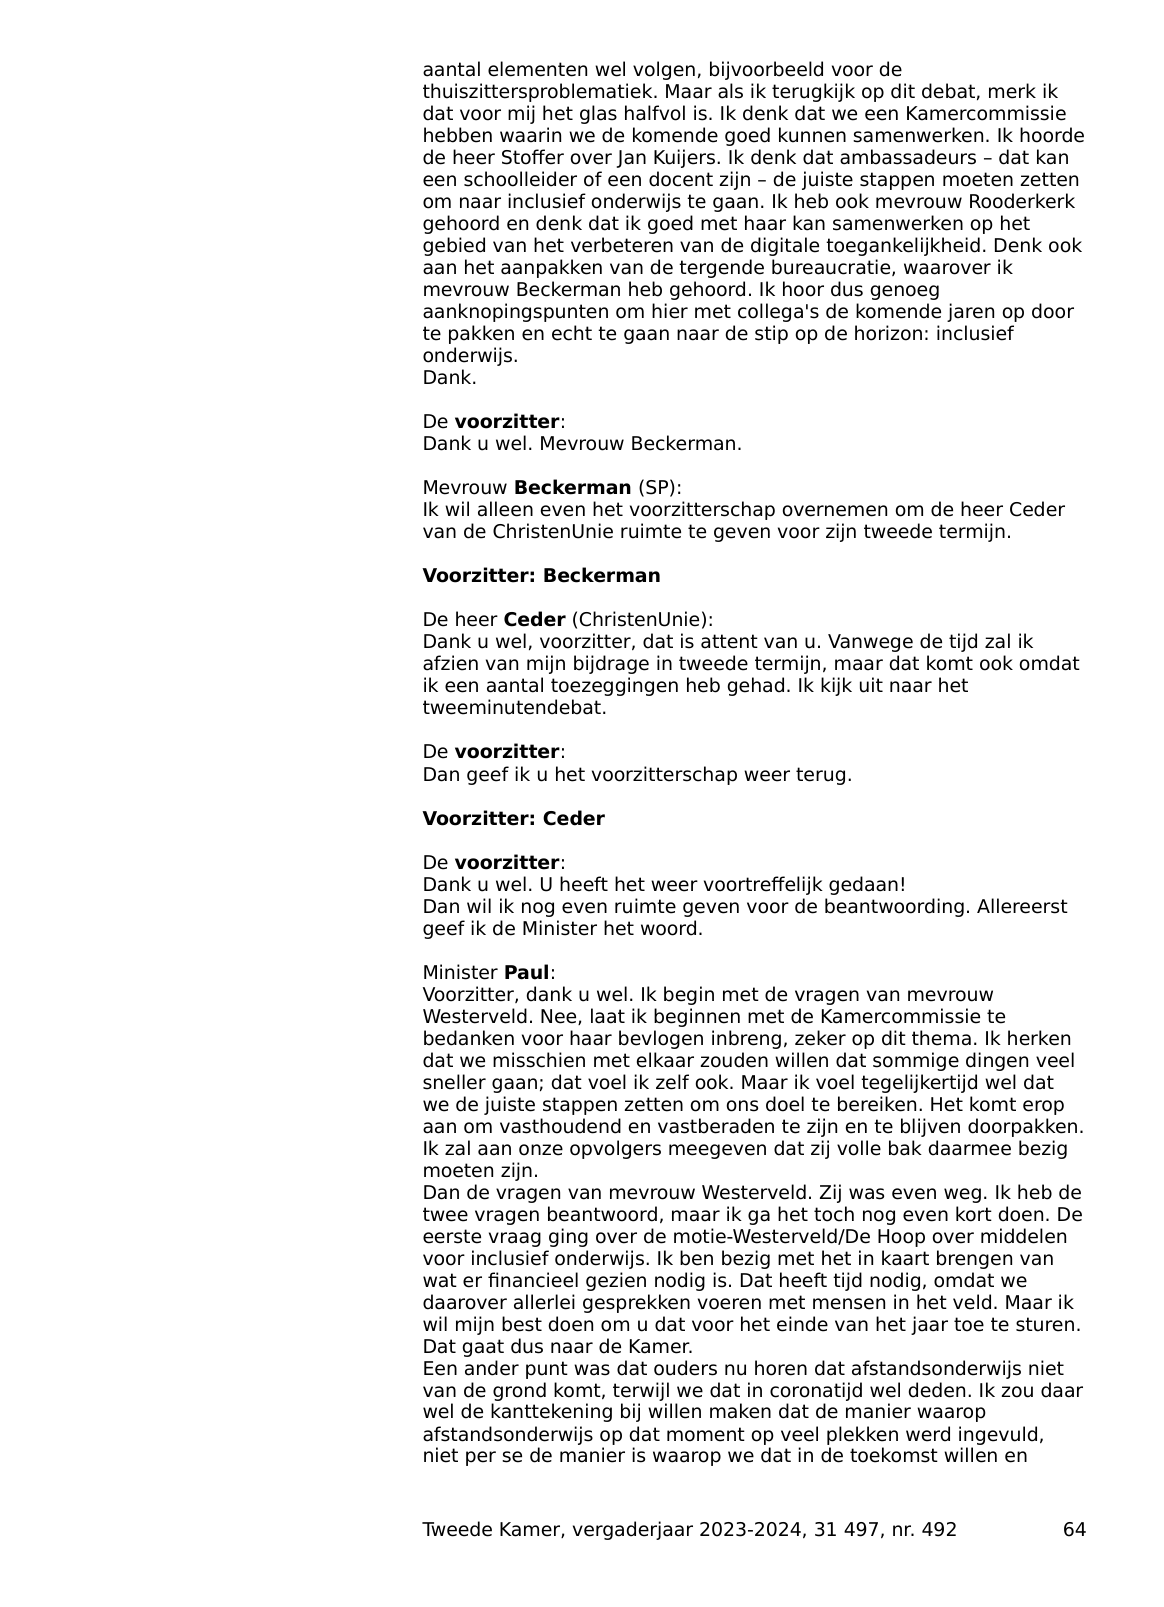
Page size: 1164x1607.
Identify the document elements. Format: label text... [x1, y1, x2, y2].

subtitle Voorzitter: Beckerman [422, 565, 1087, 587]
text Dank. [422, 367, 1087, 389]
subtitle Voorzitter: Ceder [422, 808, 1087, 829]
text Voorzitter, dank u wel. Ik begin met de vragen van mevrouw Westerveld. Nee, laat ik beginnen met de Kamercommissie te bedanken voor haar bevlogen inbreng, zeker op dit thema. Ik herken dat we misschien met elkaar zouden willen dat sommige dingen veel sneller gaan; dat voel ik zelf ook. Maar ik voel tegelijkertijd wel dat we de juiste stappen zetten om ons doel te bereiken. Het komt erop aan om vasthoudend en vastberaden te zijn en te blijven doorpakken. Ik zal aan onze opvolgers meegeven dat zij volle bak daarmee bezig moeten zijn. [422, 984, 1087, 1182]
text Dank u wel, voorzitter, dat is attent van u. Vanwege de tijd zal ik afzien van mijn bijdrage in tweede termijn, maar dat komt ook omdat ik een aantal toezeggingen heb gehad. Ik kijk uit naar het tweeminutendebat. [422, 631, 1087, 719]
text aantal elementen wel volgen, bijvoorbeeld voor de thuiszittersproblematiek. Maar als ik terugkijk op dit debat, merk ik dat voor mij het glas halfvol is. Ik denk dat we een Kamercommissie hebben waarin we de komende goed kunnen samenwerken. Ik hoorde de heer Stoffer over Jan Kuijers. Ik denk dat ambassadeurs – dat kan een schoolleider of een docent zijn – de juiste stappen moeten zetten om naar inclusief onderwijs te gaan. Ik heb ook mevrouw Rooderkerk gehoord en denk dat ik goed met haar kan samenwerken op het gebied van het verbeteren van de digitale toegankelijkheid. Denk ook aan het aanpakken van de tergende bureaucratie, waarover ik mevrouw Beckerman heb gehoord. Ik hoor dus genoeg aanknopingspunten om hier met collega's de komende jaren op door te pakken en echt te gaan naar de stip op de horizon: inclusief onderwijs. [422, 59, 1087, 367]
text De voorzitter: [422, 852, 1087, 874]
text Dan wil ik nog even ruimte geven voor de beantwoording. Allereerst geef ik de Minister het woord. [422, 896, 1087, 940]
text Dan de vragen van mevrouw Westerveld. Zij was even weg. Ik heb de twee vragen beantwoord, maar ik ga het toch nog even kort doen. De eerste vraag ging over de motie-Westerveld/De Hoop over middelen voor inclusief onderwijs. Ik ben bezig met het in kaart brengen van wat er financieel gezien nodig is. Dat heeft tijd nodig, omdat we daarover allerlei gesprekken voeren met mensen in het veld. Maar ik wil mijn best doen om u dat voor het einde van het jaar toe te sturen. Dat gaat dus naar de Kamer. [422, 1182, 1087, 1357]
text De voorzitter: [422, 411, 1087, 433]
text De voorzitter: [422, 741, 1087, 763]
text Minister Paul: [422, 962, 1087, 984]
text Dan geef ik u het voorzitterschap weer terug. [422, 763, 1087, 785]
text De heer Ceder (ChristenUnie): [422, 609, 1087, 631]
text Een ander punt was dat ouders nu horen dat afstandsonderwijs niet van de grond komt, terwijl we dat in coronatijd wel deden. Ik zou daar wel de kanttekening bij willen maken dat de manier waarop afstandsonderwijs op dat moment op veel plekken werd ingevuld, niet per se de manier is waarop we dat in de toekomst willen en [422, 1357, 1087, 1467]
text Mevrouw Beckerman (SP): [422, 477, 1087, 499]
text Dank u wel. U heeft het weer voortreffelijk gedaan! [422, 874, 1087, 896]
text Dank u wel. Mevrouw Beckerman. [422, 433, 1087, 455]
text Ik wil alleen even het voorzitterschap overnemen om de heer Ceder van de ChristenUnie ruimte te geven voor zijn tweede termijn. [422, 499, 1087, 543]
